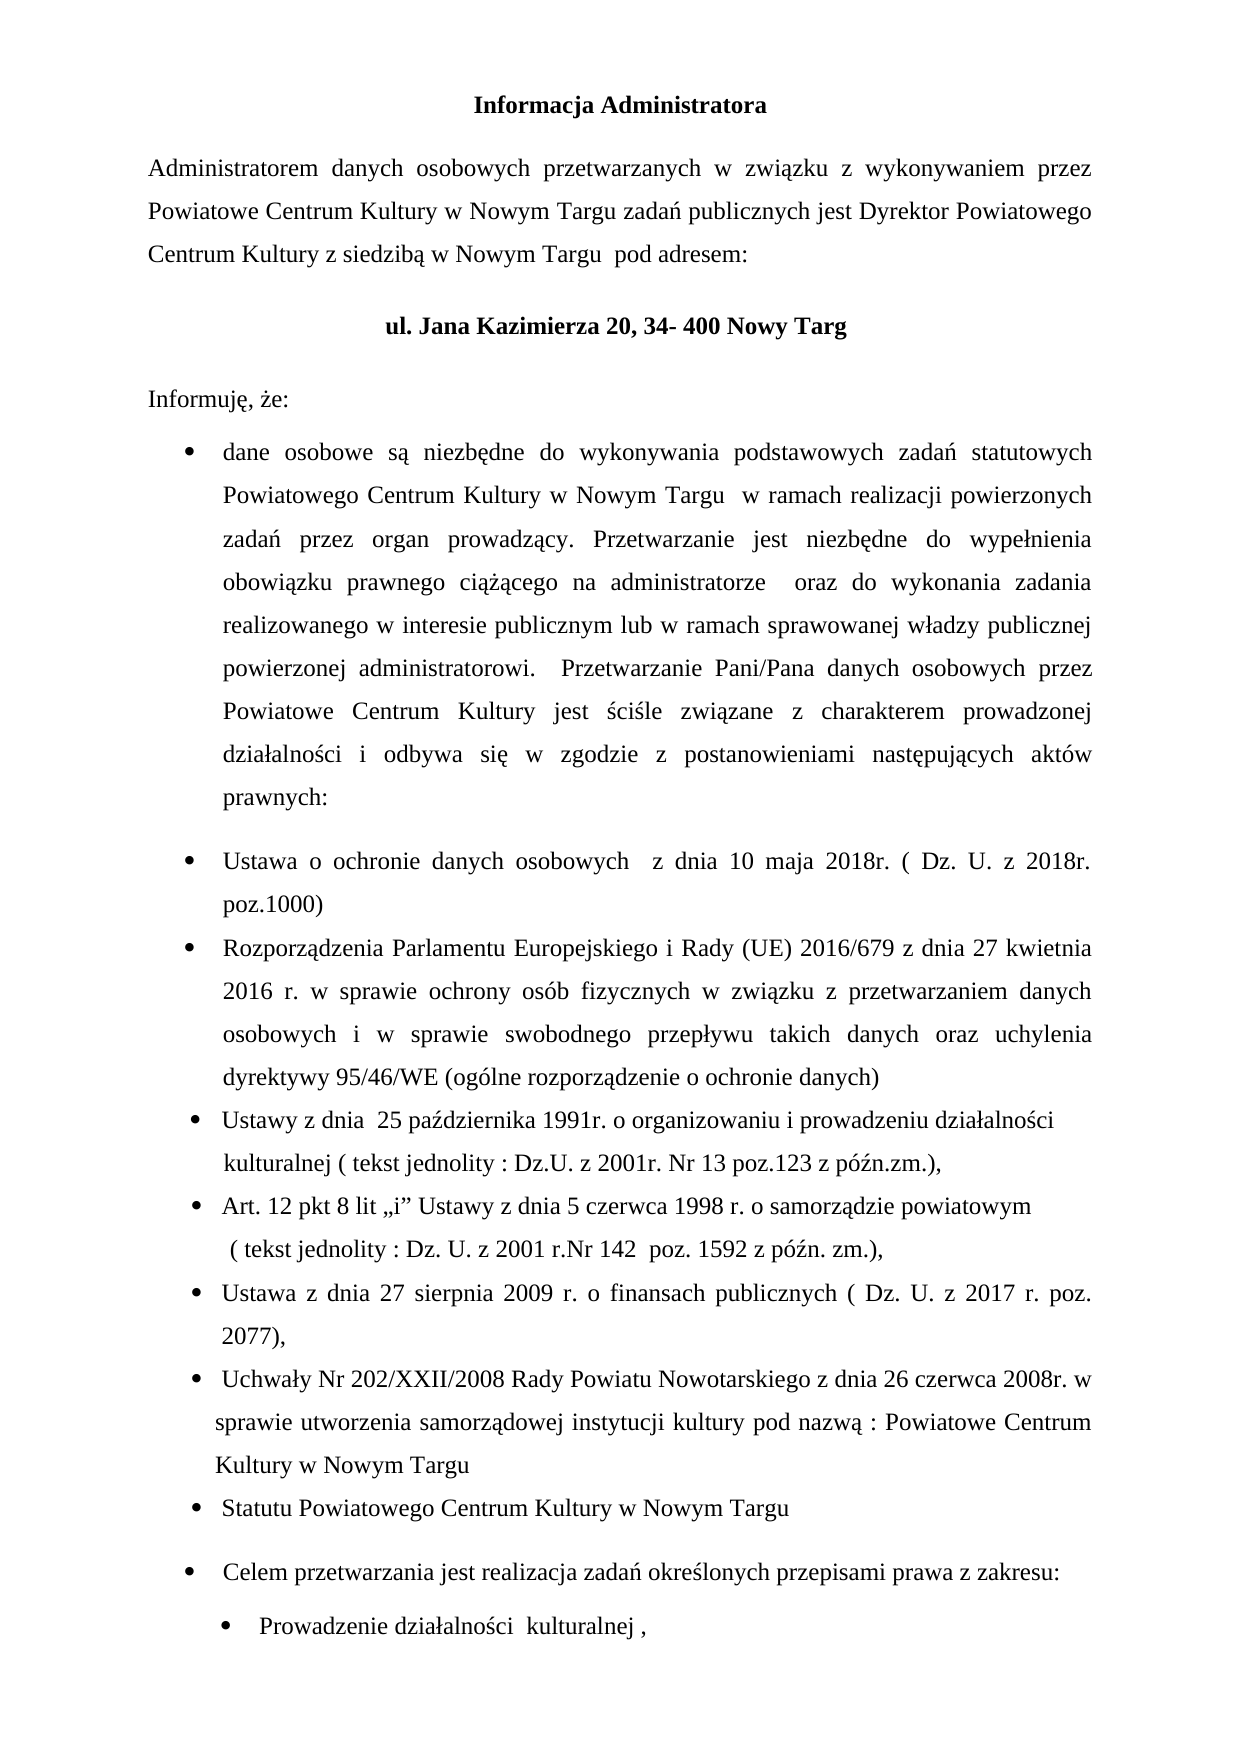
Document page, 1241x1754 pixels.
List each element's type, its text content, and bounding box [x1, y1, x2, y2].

list Statutu Powiatowego Centrum Kultury w Nowym Targu [192, 1493, 1093, 1522]
list Celem przetwarzania jest realizacja zadań określonych przepisami prawa z zakresu: [185, 1557, 1093, 1586]
list Prowadzenie działalności kulturalnej , [221, 1611, 1093, 1640]
list kulturalnej ( tekst jednolity : Dz.U. z 2001r. Nr 13 poz.123 z późn.zm.), [192, 1148, 1093, 1177]
list Ustawy z dnia 25 października 1991r. o organizowaniu i prowadzeniu działalności [191, 1105, 1093, 1134]
subtitle Rozporządzenia Parlamentu Europejskiego i Rady (UE) 2016/679 z dnia 27 kwietnia 2016 r. w sprawie ochrony osób fizycznych w związku z przetwarzaniem danych osobowych i w sprawie swobodnego przepływu takich danych oraz uchylenia dyrektywy 95/46/WE (ogólne rozporządzenie o ochronie danych) [185, 933, 1093, 1091]
text Administratorem danych osobowych przetwarzanych w związku z wykonywaniem przez Powiatowe Centrum Kultury w Nowym Targu zadań publicznych jest Dyrektor Powiatowego Centrum Kultury z siedzibą w Nowym Targu pod adresem: [148, 153, 1093, 268]
list dane osobowe są niezbędne do wykonywania podstawowych zadań statutowych Powiatowego Centrum Kultury w Nowym Targu w ramach realizacji powierzonych zadań przez organ prowadzący. Przetwarzanie jest niezbędne do wypełnienia obowiązku prawnego ciążącego na administratorze oraz do wykonania zadania realizowanego w interesie publicznym lub w ramach sprawowanej władzy publicznej powierzonej administratorowi. Przetwarzanie Pani/Pana danych osobowych przez Powiatowe Centrum Kultury jest ściśle związane z charakterem prowadzonej działalności i odbywa się w zgodzie z postanowieniami następujących aktów prawnych: [185, 437, 1093, 811]
list Art. 12 pkt 8 lit „i” Ustawy z dnia 5 czerwca 1998 r. o samorządzie powiatowym [192, 1191, 1093, 1220]
list Ustawa z dnia 27 sierpnia 2009 r. o finansach publicznych ( Dz. U. z 2017 r. poz. 2077), [192, 1278, 1093, 1349]
list ( tekst jednolity : Dz. U. z 2001 r.Nr 142 poz. 1592 z późn. zm.), [192, 1234, 1093, 1263]
text ul. Jana Kazimierza 20, 34- 400 Nowy Targ [148, 311, 1093, 340]
subtitle Ustawa o ochronie danych osobowych z dnia 10 maja 2018r. ( Dz. U. z 2018r. poz.1000) [185, 846, 1093, 918]
subtitle Informacja Administratora [148, 91, 1093, 119]
text Informuję, że: [148, 384, 1093, 412]
list Uchwały Nr 202/XXII/2008 Rady Powiatu Nowotarskiego z dnia 26 czerwca 2008r. w sprawie utworzenia samorządowej instytucji kultury pod nazwą : Powiatowe Centrum Kultury w Nowym Targu [192, 1364, 1093, 1479]
